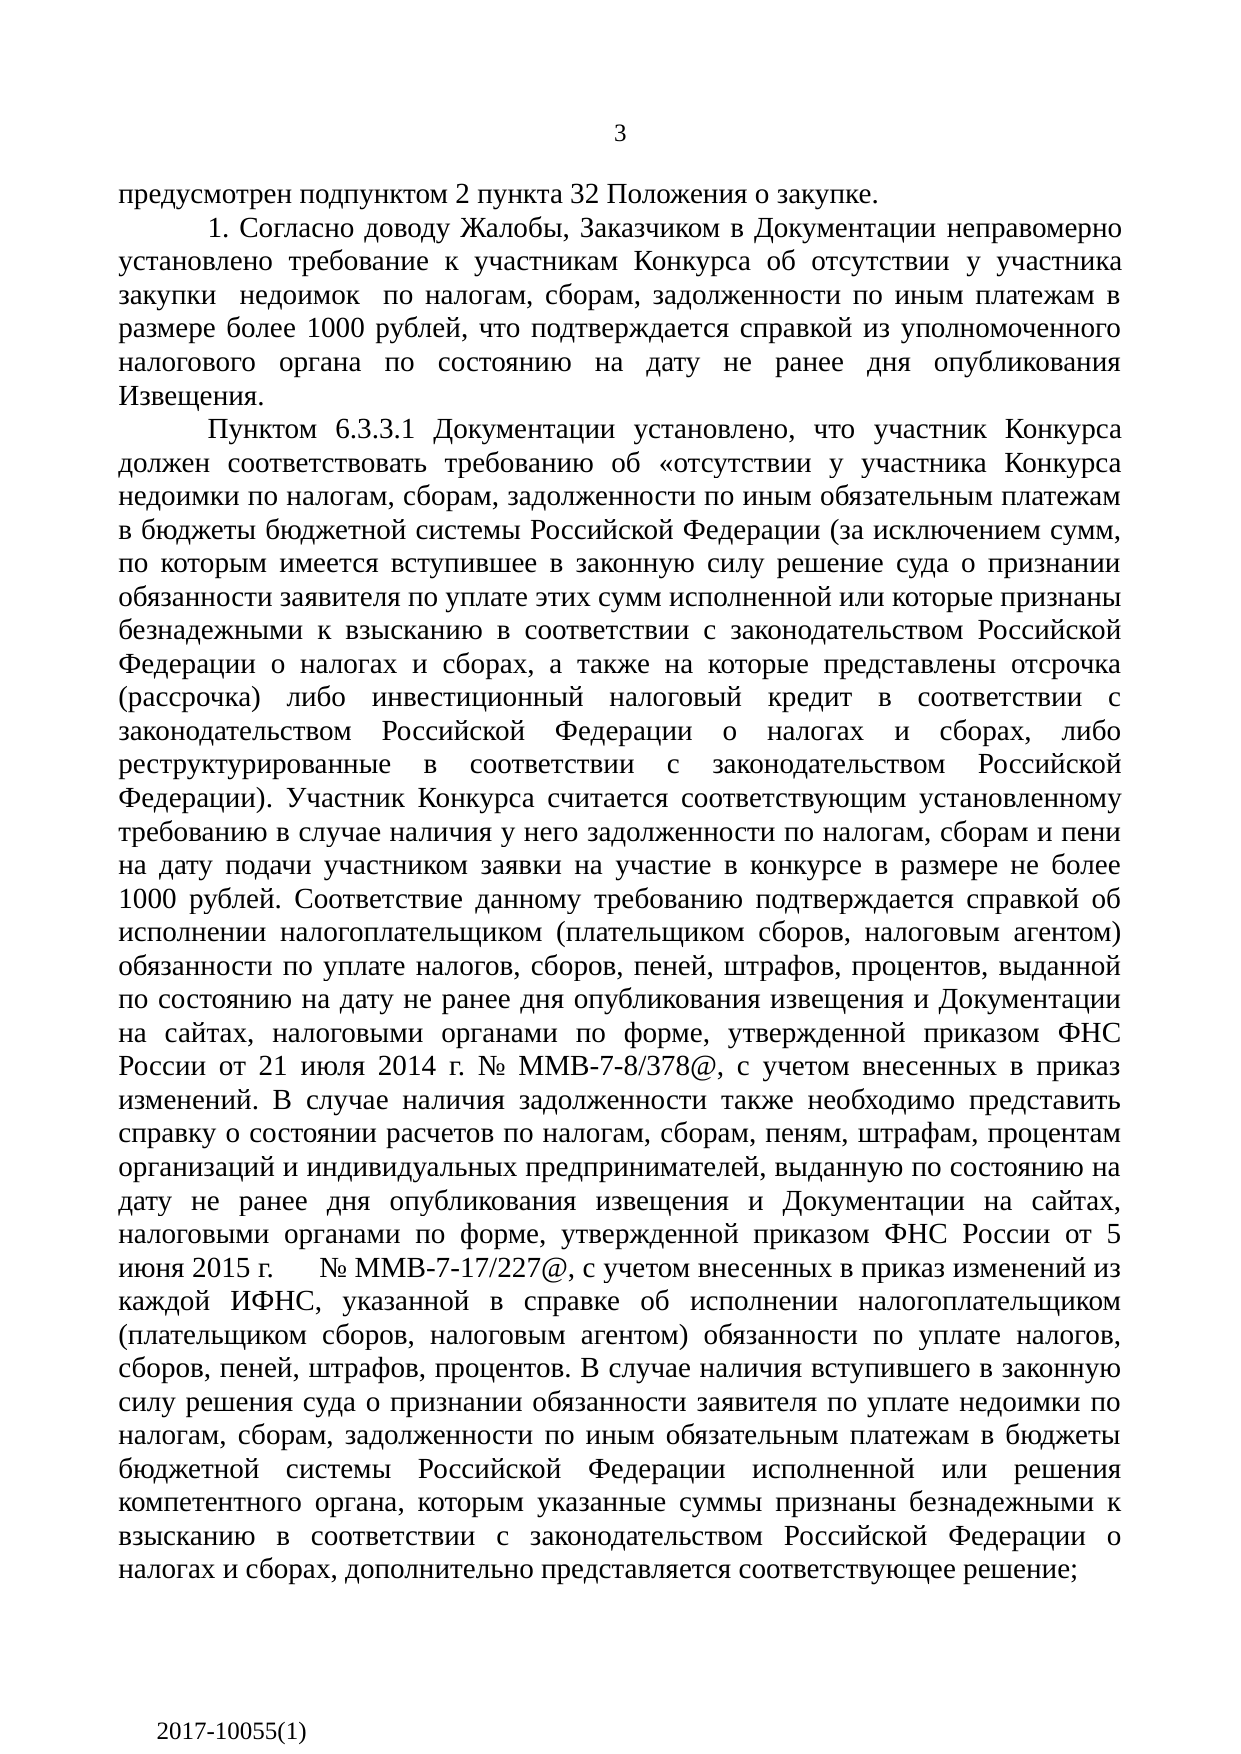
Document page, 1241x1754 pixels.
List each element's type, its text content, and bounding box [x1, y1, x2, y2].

text Пунктом 6.3.3.1 Документации установлено, что участник Конкурса должен соответствовать требованию об «отсутствии у участника Конкурса недоимки по налогам, сборам, задолженности по иным обязательным платежам в бюджеты бюджетной системы Российской Федерации (за исключением сумм, по которым имеется вступившее в законную силу решение суда о признании обязанности заявителя по уплате этих сумм исполненной или которые признаны безнадежными к взысканию в соответствии с законодательством Российской Федерации о налогах и сборах, а также на которые представлены отсрочка (рассрочка) либо инвестиционный налоговый кредит в соответствии с законодательством Российской Федерации о налогах и сборах, либо реструктурированные в соответствии с законодательством Российской Федерации). Участник Конкурса считается соответствующим установленному требованию в случае наличия у него задолженности по налогам, сборам и пени на дату подачи участником заявки на участие в конкурсе в размере не более 1000 рублей. Соответствие данному требованию подтверждается справкой об исполнении налогоплательщиком (плательщиком сборов, налоговым агентом) обязанности по уплате налогов, сборов, пеней, штрафов, процентов, выданной по состоянию на дату не ранее дня опубликования извещения и Документации на сайтах, налоговыми органами по форме, утвержденной приказом ФНС России от 21 июля 2014 г. № ММВ-7-8/378@, с учетом внесенных в приказ изменений. В случае наличия задолженности также необходимо представить справку о состоянии расчетов по налогам, сборам, пеням, штрафам, процентам организаций и индивидуальных предпринимателей, выданную по состоянию на дату не ранее дня опубликования извещения и Документации на сайтах, налоговыми органами по форме, утвержденной приказом ФНС России от 5 июня 2015 г. № ММВ-7-17/227@, с учетом внесенных в приказ изменений из каждой ИФНС, указанной в справке об исполнении налогоплательщиком (плательщиком сборов, налоговым агентом) обязанности по уплате налогов, сборов, пеней, штрафов, процентов. В случае наличия вступившего в законную силу решения суда о признании обязанности заявителя по уплате недоимки по налогам, сборам, задолженности по иным обязательным платежам в бюджеты бюджетной системы Российской Федерации исполненной или решения компетентного органа, которым указанные суммы признаны безнадежными к взысканию в соответствии с законодательством Российской Федерации о налогах и сборах, дополнительно представляется соответствующее решение; [118, 411, 1122, 1585]
text 1. Согласно доводу Жалобы, Заказчиком в Документации неправомерно установлено требование к участникам Конкурса об отсутствии у участника закупки недоимок по налогам, сборам, задолженности по иным платежам в размере более 1000 рублей, что подтверждается справкой из уполномоченного налогового органа по состоянию на дату не ранее дня опубликования Извещения. [118, 210, 1122, 411]
text предусмотрен подпунктом 2 пункта 32 Положения о закупке. [118, 176, 1122, 210]
